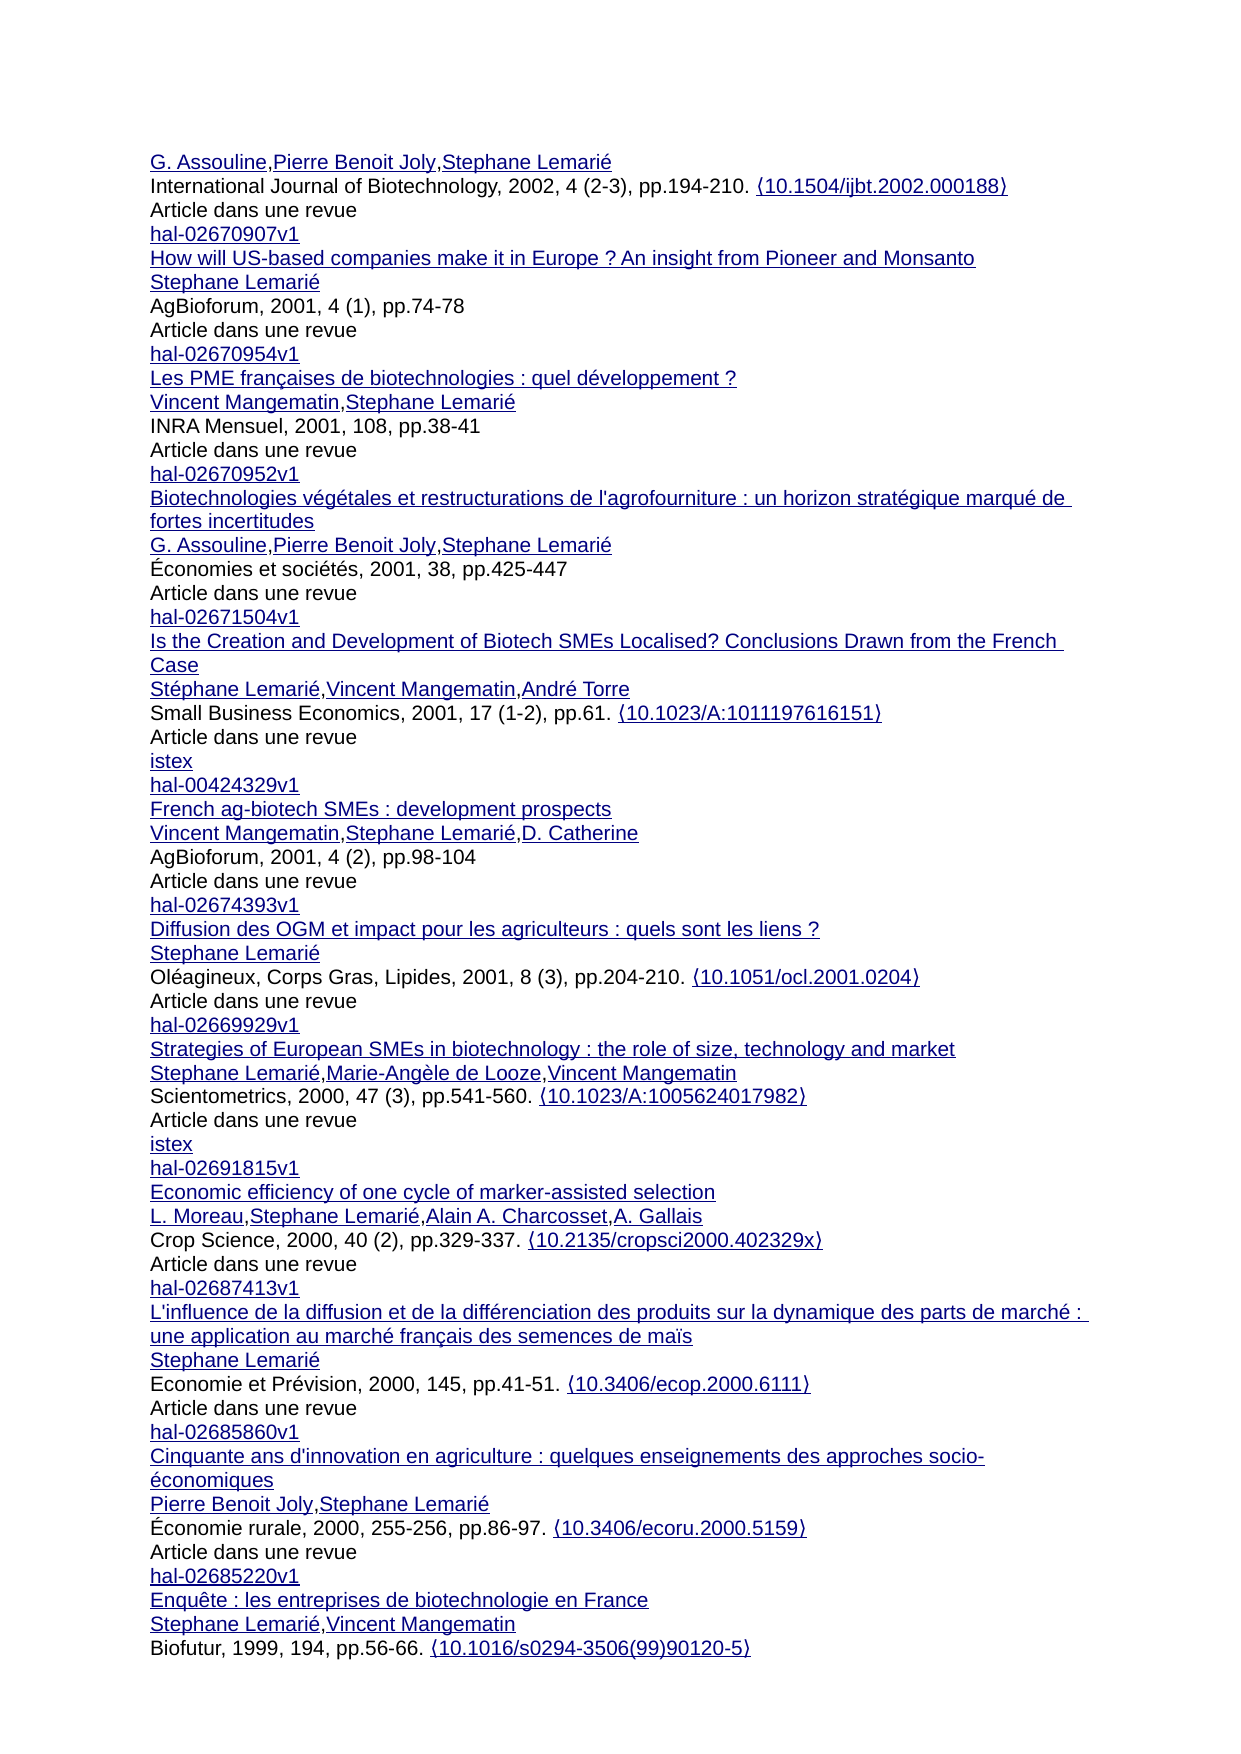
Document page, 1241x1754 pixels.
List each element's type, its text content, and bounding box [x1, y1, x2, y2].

table_cell L'influence de la diffusion et de la différenciation des produits sur la dynamique des parts de marché : une application au marché français des semences de maïs Stephane Lemarié Economie et Prévision, 2000, 145, pp.41-51. ⟨10.3406/ecop.2000.6111⟩ Article dans une revue hal-02685860v1 [150, 1300, 1090, 1444]
table_cell Strategies of European SMEs in biotechnology : the role of size, technology and market Stephane Lemarié,Marie-Angèle de Looze,Vincent Mangematin Scientometrics, 2000, 47 (3), pp.541-560. ⟨10.1023/A:1005624017982⟩ Article dans une revue istex hal-02691815v1 [150, 1036, 1090, 1180]
table_cell G. Assouline,Pierre Benoit Joly,Stephane Lemarié International Journal of Biotechnology, 2002, 4 (2-3), pp.194-210. ⟨10.1504/ijbt.2002.000188⟩ Article dans une revue hal-02670907v1 [150, 150, 1090, 246]
table_cell French ag-biotech SMEs : development prospects Vincent Mangematin,Stephane Lemarié,D. Catherine AgBioforum, 2001, 4 (2), pp.98-104 Article dans une revue hal-02674393v1 [150, 797, 1090, 917]
table_cell Les PME françaises de biotechnologies : quel développement ? Vincent Mangematin,Stephane Lemarié INRA Mensuel, 2001, 108, pp.38-41 Article dans une revue hal-02670952v1 [150, 366, 1090, 485]
table_cell Biotechnologies végétales et restructurations de l'agrofourniture : un horizon stratégique marqué de fortes incertitudes G. Assouline,Pierre Benoit Joly,Stephane Lemarié Économies et sociétés, 2001, 38, pp.425-447 Article dans une revue hal-02671504v1 [150, 485, 1090, 629]
table_cell Diffusion des OGM et impact pour les agriculteurs : quels sont les liens ? Stephane Lemarié Oléagineux, Corps Gras, Lipides, 2001, 8 (3), pp.204-210. ⟨10.1051/ocl.2001.0204⟩ Article dans une revue hal-02669929v1 [150, 917, 1090, 1036]
table_cell How will US-based companies make it in Europe ? An insight from Pioneer and Monsanto Stephane Lemarié AgBioforum, 2001, 4 (1), pp.74-78 Article dans une revue hal-02670954v1 [150, 246, 1090, 366]
table_cell Is the Creation and Development of Biotech SMEs Localised? Conclusions Drawn from the French Case Stéphane Lemarié,Vincent Mangematin,André Torre Small Business Economics, 2001, 17 (1-2), pp.61. ⟨10.1023/A:1011197616151⟩ Article dans une revue istex hal-00424329v1 [150, 629, 1090, 797]
table_cell Enquête : les entreprises de biotechnologie en France Stephane Lemarié,Vincent Mangematin Biofutur, 1999, 194, pp.56-66. ⟨10.1016/s0294-3506(99)90120-5⟩ [150, 1588, 1090, 1659]
table_cell Cinquante ans d'innovation en agriculture : quelques enseignements des approches socio-économiques Pierre Benoit Joly,Stephane Lemarié Économie rurale, 2000, 255-256, pp.86-97. ⟨10.3406/ecoru.2000.5159⟩ Article dans une revue hal-02685220v1 [150, 1444, 1090, 1587]
table_cell Economic efficiency of one cycle of marker-assisted selection L. Moreau,Stephane Lemarié,Alain A. Charcosset,A. Gallais Crop Science, 2000, 40 (2), pp.329-337. ⟨10.2135/cropsci2000.402329x⟩ Article dans une revue hal-02687413v1 [150, 1180, 1090, 1300]
